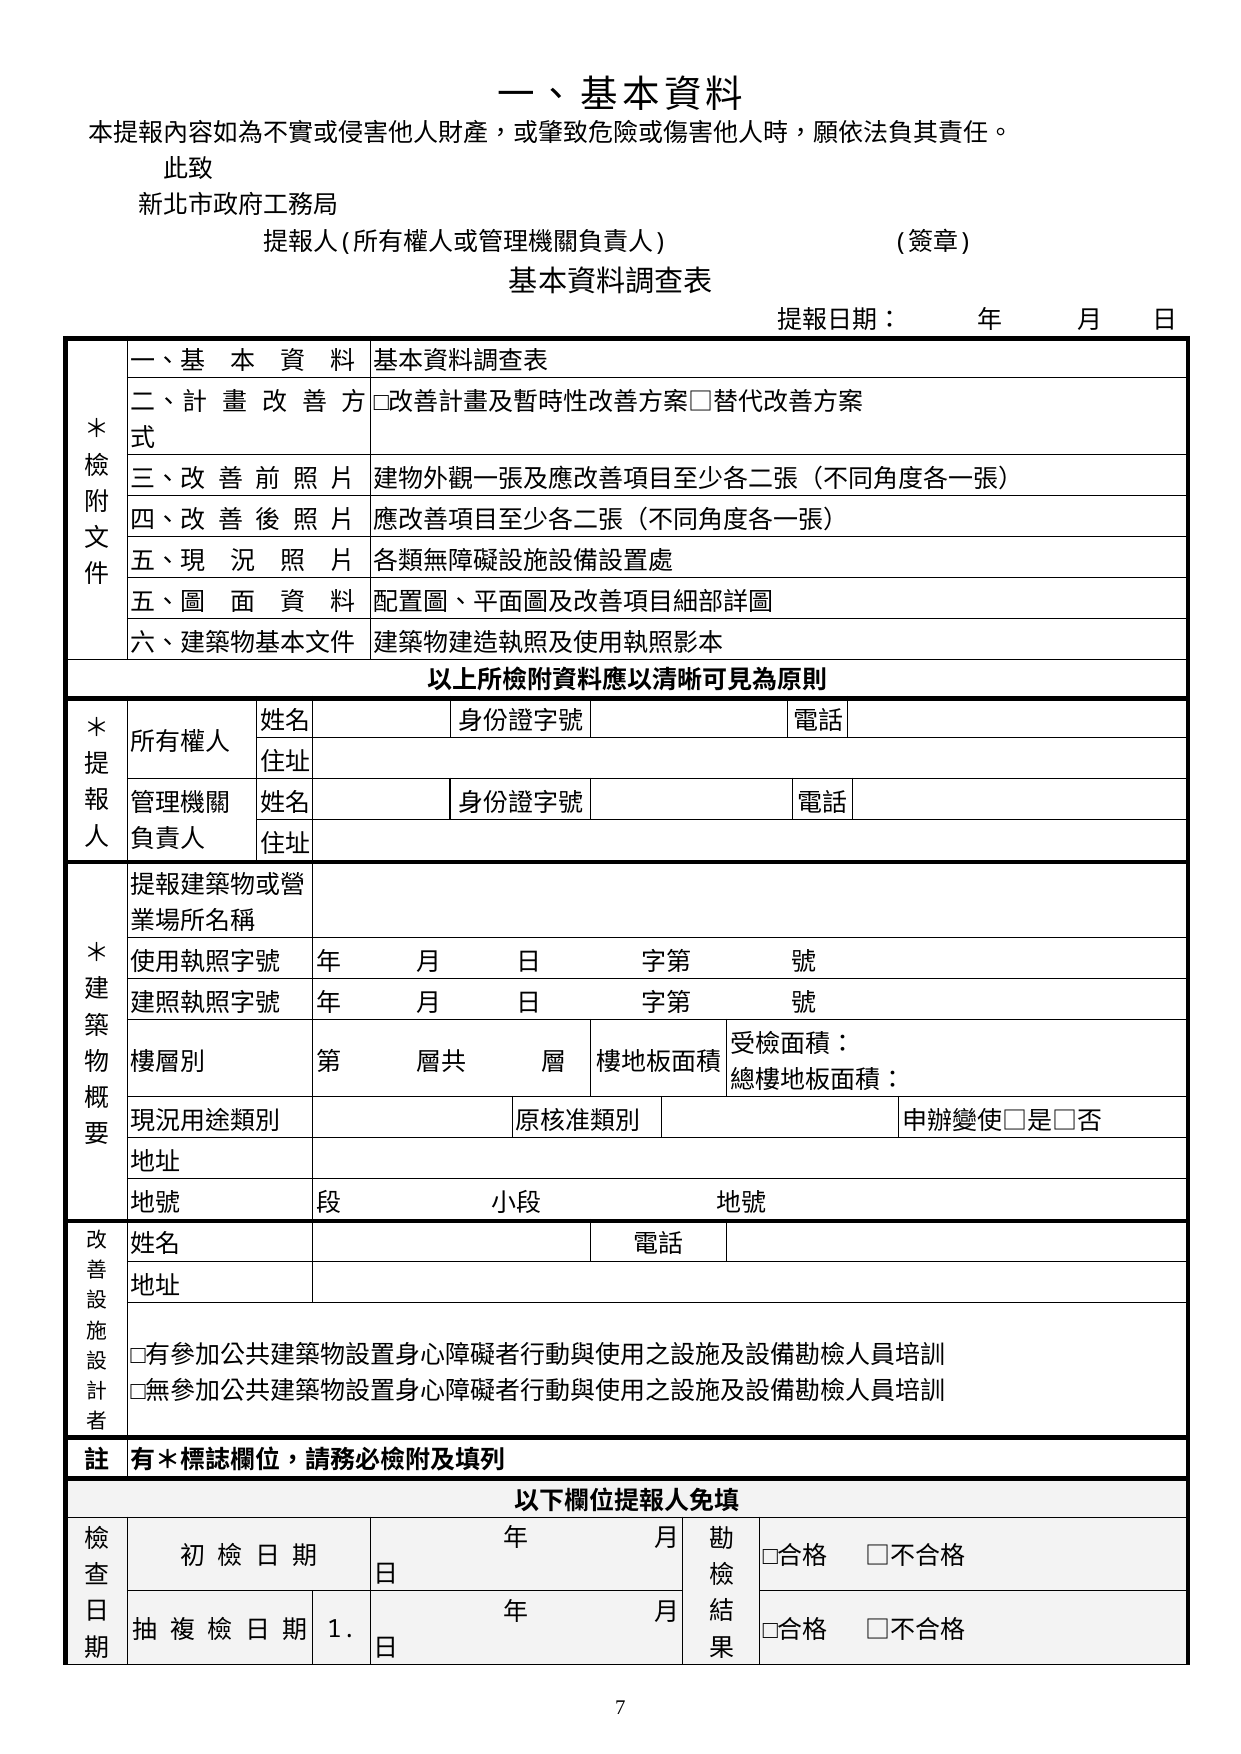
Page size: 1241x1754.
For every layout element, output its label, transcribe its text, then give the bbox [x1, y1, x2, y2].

table_cell 姓名 [257, 701, 312, 737]
table_cell [727, 1223, 1186, 1261]
table_cell 提報建築物或營業場所名稱 [128, 864, 312, 937]
text 提報日期： 年 月 日 [44, 299, 1177, 336]
table_cell 改善設施設計者 [68, 1223, 127, 1435]
table_cell 電話 [793, 779, 852, 819]
table_cell □合格 □不合格 [760, 1591, 1186, 1664]
table_cell 三、改 善 前 照 片 [128, 455, 370, 495]
table_cell 受檢面積： 總樓地板面積： [727, 1020, 1186, 1096]
table_cell 建照執照字號 [128, 979, 312, 1019]
text 基本資料調查表 [44, 257, 1177, 299]
table_cell 所有權人 [128, 701, 256, 778]
table_cell □有參加公共建築物設置身心障礙者行動與使用之設施及設備勘檢人員培訓 □無參加公共建築物設置身心障礙者行動與使用之設施及設備勘檢人員培訓 [128, 1303, 1186, 1435]
table_cell 年 月 日 字第 號 [313, 979, 1186, 1019]
table_header 一、基 本 資 料 [128, 341, 370, 377]
table_cell [313, 701, 450, 737]
table_cell 住址 [257, 738, 312, 778]
table_cell 電話 [788, 701, 847, 737]
table_cell 樓層別 [128, 1020, 312, 1096]
table_cell 六、建築物基本文件 [128, 619, 370, 658]
table_cell [313, 820, 1186, 859]
table_header 基本資料調查表 [371, 341, 1186, 377]
table_cell 樓地板面積 [591, 1020, 726, 1096]
table_cell 四、改 善 後 照 片 [128, 496, 370, 536]
text 一、基本資料 [44, 50, 1177, 112]
table_cell [313, 864, 1186, 937]
table_cell 第 層共 層 [313, 1020, 590, 1096]
table_cell 五、現 況 照 片 [128, 537, 370, 577]
table_cell 申辦變使□是□否 [899, 1097, 1186, 1137]
table_cell 以上所檢附資料應以清晰可見為原則 [68, 660, 1186, 696]
table_cell 地號 [128, 1179, 312, 1219]
table_cell 年 月 日 [371, 1518, 682, 1590]
table_cell 五、圖 面 資 料 [128, 578, 370, 618]
text 提報人(所有權人或管理機關負責人) (簽章) [63, 221, 1177, 257]
table_cell [313, 1097, 512, 1137]
table_cell 各類無障礙設施設備設置處 [371, 537, 1186, 577]
table_cell 檢查日期 [68, 1518, 127, 1664]
table_cell 身份證字號 [451, 701, 590, 737]
table_cell 段 小段 地號 [313, 1179, 1186, 1219]
table_cell □改善計畫及暫時性改善方案□替代改善方案 [371, 378, 1186, 454]
table_cell [313, 738, 1186, 778]
table_cell [853, 779, 1186, 819]
text 本提報內容如為不實或侵害他人財產，或肇致危險或傷害他人時，願依法負其責任。 [63, 112, 1177, 148]
table_cell 電話 [591, 1223, 726, 1261]
table_cell [662, 1097, 898, 1137]
table_cell 註 [68, 1440, 127, 1476]
table_cell 抽 複 檢 日 期 [128, 1591, 312, 1664]
table_cell 使用執照字號 [128, 938, 312, 978]
table_cell 現況用途類別 [128, 1097, 312, 1137]
table_cell [313, 779, 449, 819]
table_cell 配置圖、平面圖及改善項目細部詳圖 [371, 578, 1186, 618]
table_cell [313, 1262, 1186, 1302]
table_cell 建築物建造執照及使用執照影本 [371, 619, 1186, 658]
table_cell 二、計 畫 改 善 方 式 [128, 378, 370, 454]
table_cell 1. [313, 1591, 370, 1664]
text 新北市政府工務局 [63, 185, 1177, 221]
table_cell 以下欄位提報人免填 [68, 1481, 1186, 1517]
table_cell 初 檢 日 期 [128, 1518, 370, 1590]
table_cell 年 月 日 [371, 1591, 682, 1664]
table_cell ＊ 提報人 [68, 701, 127, 859]
table_cell 地址 [128, 1262, 312, 1302]
table_cell [848, 701, 1186, 737]
table_cell □合格 □不合格 [760, 1518, 1186, 1590]
table_cell [591, 779, 792, 819]
table_cell [591, 701, 787, 737]
table_cell 建物外觀一張及應改善項目至少各二張（不同角度各一張） [371, 455, 1186, 495]
table_cell 有＊標誌欄位，請務必檢附及填列 [128, 1440, 1186, 1476]
table_cell 原核准類別 [513, 1097, 661, 1137]
table_cell 姓名 [257, 779, 312, 819]
table_cell 身份證字號 [451, 779, 590, 819]
table_cell 地址 [128, 1138, 312, 1178]
table_cell ＊ 建築物概要 [68, 864, 127, 1219]
table_cell 姓名 [128, 1223, 312, 1261]
text 此致 [63, 148, 1177, 185]
table_cell 勘檢結果 [683, 1518, 759, 1664]
table_cell 應改善項目至少各二張（不同角度各一張） [371, 496, 1186, 536]
table_cell 年 月 日 字第 號 [313, 938, 1186, 978]
table_cell [313, 1138, 1186, 1178]
table_cell [313, 1223, 590, 1261]
table_header ＊ 檢附文件 [68, 341, 127, 658]
table_cell 管理機關 負責人 [128, 779, 256, 859]
table_cell 住址 [257, 820, 312, 859]
